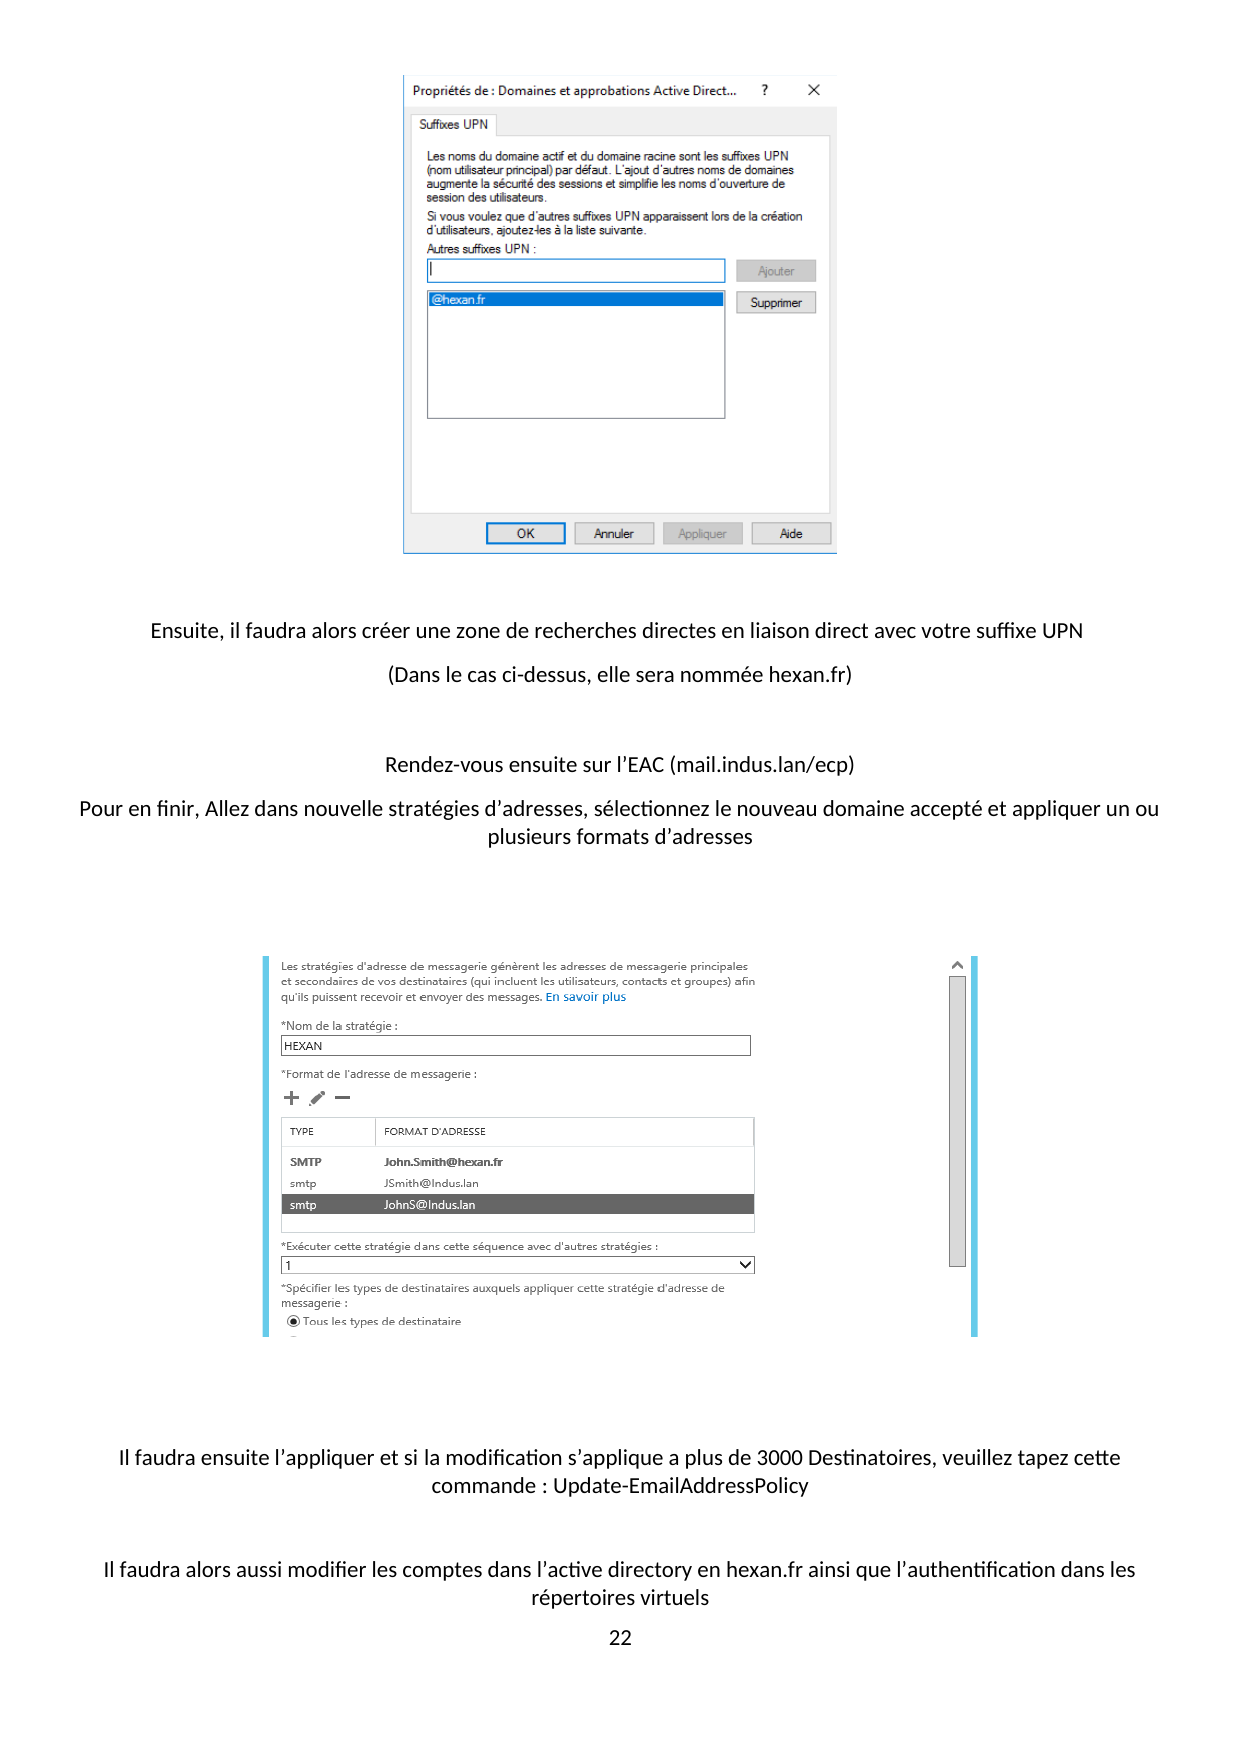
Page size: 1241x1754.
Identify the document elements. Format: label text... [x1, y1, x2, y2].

text Rendez-vous ensuite sur l’EAC (mail.indus.lan/ecp) [75, 750, 1165, 778]
text Il faudra ensuite l’appliquer et si la modification s’applique a plus de 3000 Destinatoires, veuillez tapez cette commande : Update-EmailAddressPolicy [75, 1443, 1165, 1499]
text Pour en finir, Allez dans nouvelle stratégies d’adresses, sélectionnez le nouveau domaine accepté et appliquer un ou plusieurs formats d’adresses [75, 794, 1165, 851]
text Il faudra alors aussi modifier les comptes dans l’active directory en hexan.fr ainsi que l’authentification dans les répertoires virtuels [75, 1555, 1165, 1611]
text Ensuite, il faudra alors créer une zone de recherches directes en liaison direct avec votre suffixe UPN [75, 616, 1165, 644]
text (Dans le cas ci-dessus, elle sera nommée hexan.fr) [75, 660, 1165, 688]
